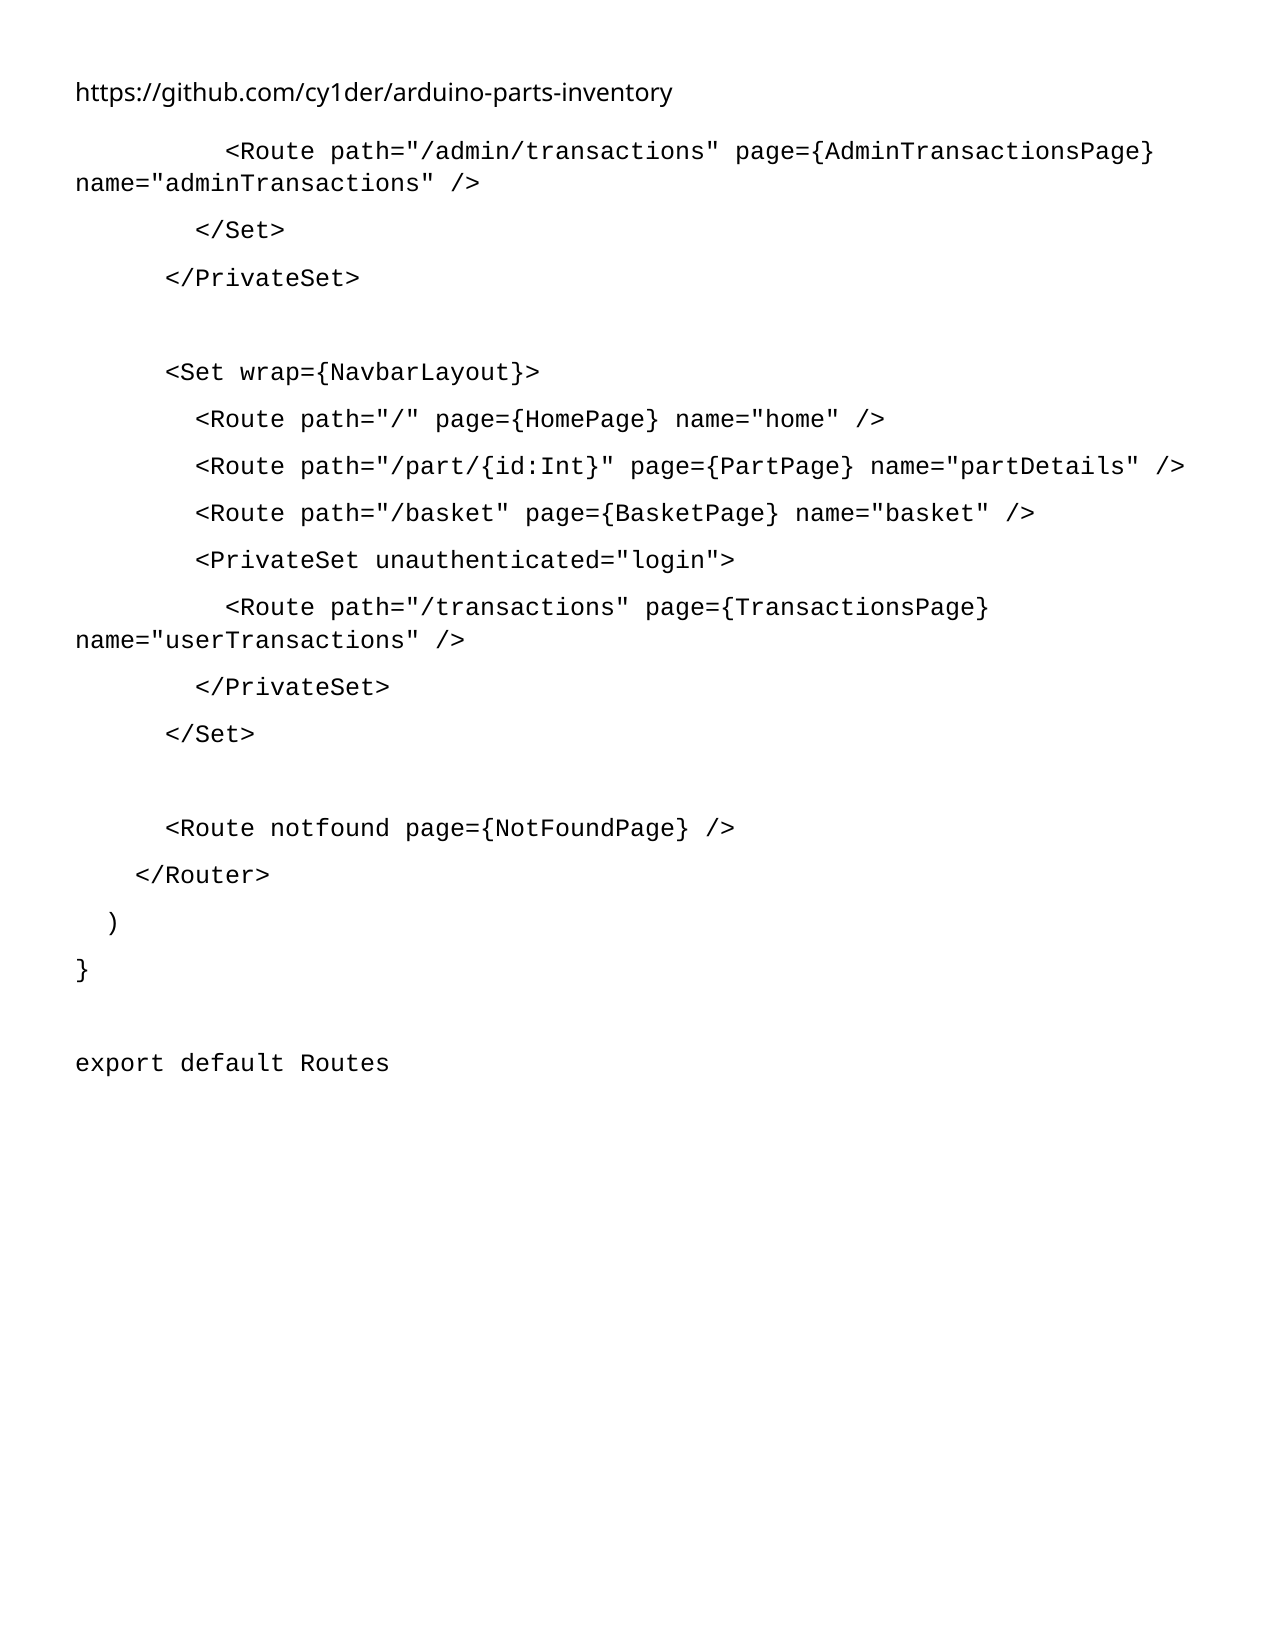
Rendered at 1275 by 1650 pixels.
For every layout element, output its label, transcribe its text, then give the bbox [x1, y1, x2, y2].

text </Router> [75, 863, 1200, 891]
text </PrivateSet> [75, 674, 1200, 703]
text } [75, 957, 1200, 985]
text ) [75, 910, 1200, 938]
text export default Routes [75, 1051, 1200, 1079]
text <PrivateSet unauthenticated="login"> [75, 548, 1200, 576]
text <Route path="/part/{id:Int}" page={PartPage} name="partDetails" /> [75, 453, 1200, 482]
text <Route notfound page={NotFoundPage} /> [75, 816, 1200, 844]
text <Route path="/admin/transactions" page={AdminTransactionsPage} name="adminTransactions" /> [75, 138, 1200, 199]
text <Route path="/transactions" page={TransactionsPage} name="userTransactions" /> [75, 595, 1200, 656]
text <Route path="/" page={HomePage} name="home" /> [75, 406, 1200, 435]
text <Set wrap={NavbarLayout}> [75, 359, 1200, 388]
text <Route path="/basket" page={BasketPage} name="basket" /> [75, 501, 1200, 529]
text </PrivateSet> [75, 265, 1200, 293]
text </Set> [75, 721, 1200, 750]
text </Set> [75, 218, 1200, 246]
